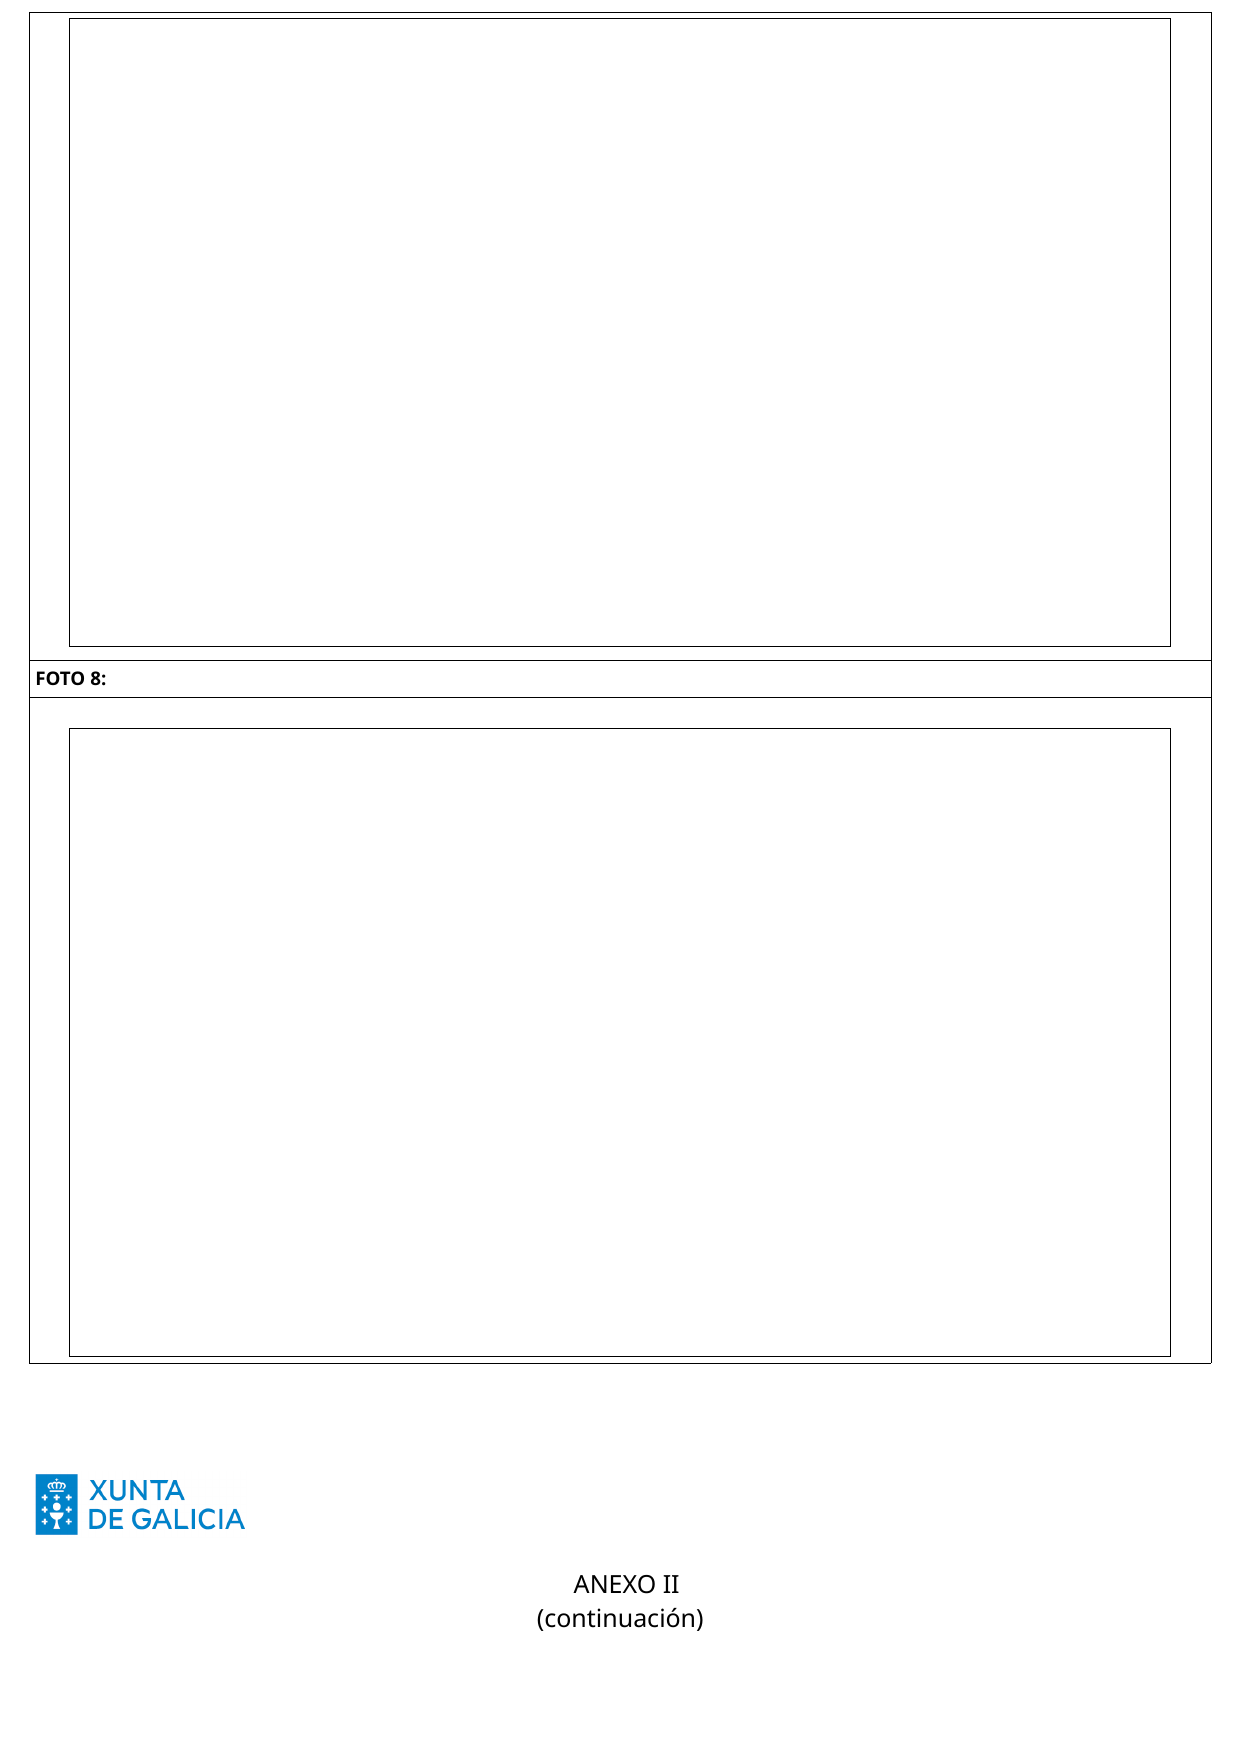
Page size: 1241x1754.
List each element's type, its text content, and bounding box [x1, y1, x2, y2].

table_cell [30, 698, 1211, 1363]
table_cell FOTO 8: [30, 661, 1211, 697]
table_cell [30, 13, 1211, 659]
picture [33, 1471, 247, 1538]
text ANEXO II [29, 1567, 1211, 1601]
text (continuación) [29, 1601, 1211, 1635]
